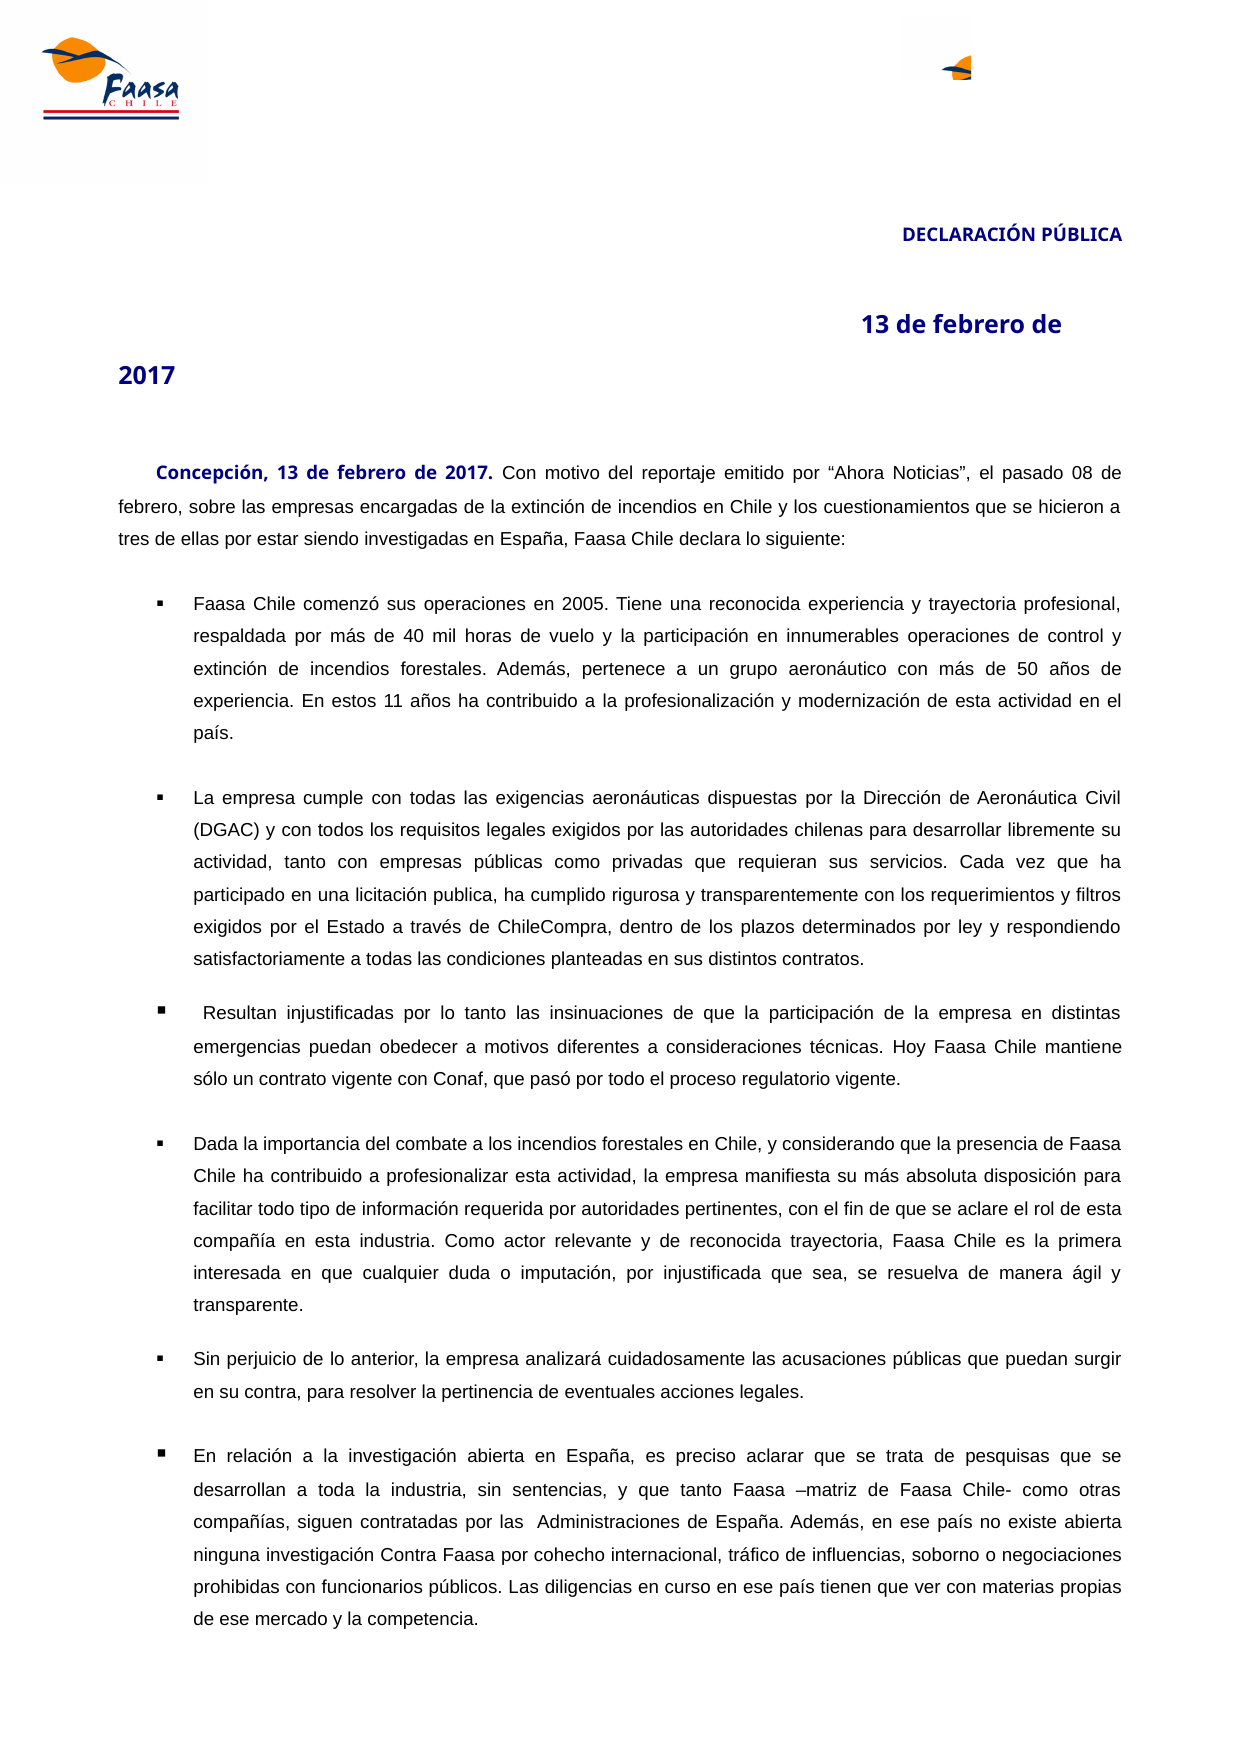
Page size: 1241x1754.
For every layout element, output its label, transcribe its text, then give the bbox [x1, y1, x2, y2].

list Dada la importancia del combate a los incendios forestales en Chile, y considerando que la presencia de Faasa Chile ha contribuido a profesionalizar esta actividad, la empresa manifiesta su más absoluta disposición para facilitar todo tipo de información requerida por autoridades pertinentes, con el fin de que se aclare el rol de esta compañía en esta industria. Como actor relevante y de reconocida trayectoria, Faasa Chile es la primera interesada en que cualquier duda o imputación, por injustificada que sea, se resuelva de manera ágil y transparente. [156, 1133, 1122, 1316]
text 13 de febrero de 2017 [118, 306, 1122, 392]
list Faasa Chile comenzó sus operaciones en 2005. Tiene una reconocida experiencia y trayectoria profesional, respaldada por más de 40 mil horas de vuelo y la participación en innumerables operaciones de control y extinción de incendios forestales. Además, pertenece a un grupo aeronáutico con más de 50 años de experiencia. En estos 11 años ha contribuido a la profesionalización y modernización de esta actividad en el país. [156, 593, 1122, 743]
list En relación a la investigación abierta en España, es preciso aclarar que se trata de pesquisas que se desarrollan a toda la industria, sin sentencias, y que tanto Faasa –matriz de Faasa Chile- como otras compañías, siguen contratadas por las Administraciones de España. Además, en ese país no existe abierta ninguna investigación Contra Faasa por cohecho internacional, tráfico de influencias, soborno o negociaciones prohibidas con funcionarios públicos. Las diligencias en curso en ese país tienen que ver con materias propias de ese mercado y la competencia. [156, 1445, 1122, 1629]
list Resultan injustificadas por lo tanto las insinuaciones de que la participación de la empresa en distintas emergencias puedan obedecer a motivos diferentes a consideraciones técnicas. Hoy Faasa Chile mantiene sólo un contrato vigente con Conaf, que pasó por todo el proceso regulatorio vigente. [156, 1002, 1122, 1089]
picture [901, 17, 1109, 201]
text DECLARACIÓN PÚBLICA [192, 221, 1122, 247]
picture [0, 0, 209, 184]
list La empresa cumple con todas las exigencias aeronáuticas dispuestas por la Dirección de Aeronáutica Civil (DGAC) y con todos los requisitos legales exigidos por las autoridades chilenas para desarrollar libremente su actividad, tanto con empresas públicas como privadas que requieran sus servicios. Cada vez que ha participado en una licitación publica, ha cumplido rigurosa y transparentemente con los requerimientos y filtros exigidos por el Estado a través de ChileCompra, dentro de los plazos determinados por ley y respondiendo satisfactoriamente a todas las condiciones planteadas en sus distintos contratos. [156, 787, 1122, 970]
text Concepción, 13 de febrero de 2017. Con motivo del reportaje emitido por “Ahora Noticias”, el pasado 08 de febrero, sobre las empresas encargadas de la extinción de incendios en Chile y los cuestionamientos que se hicieron a tres de ellas por estar siendo investigadas en España, Faasa Chile declara lo siguiente: [118, 459, 1122, 550]
list Sin perjuicio de lo anterior, la empresa analizará cuidadosamente las acusaciones públicas que puedan surgir en su contra, para resolver la pertinencia de eventuales acciones legales. [156, 1348, 1122, 1402]
